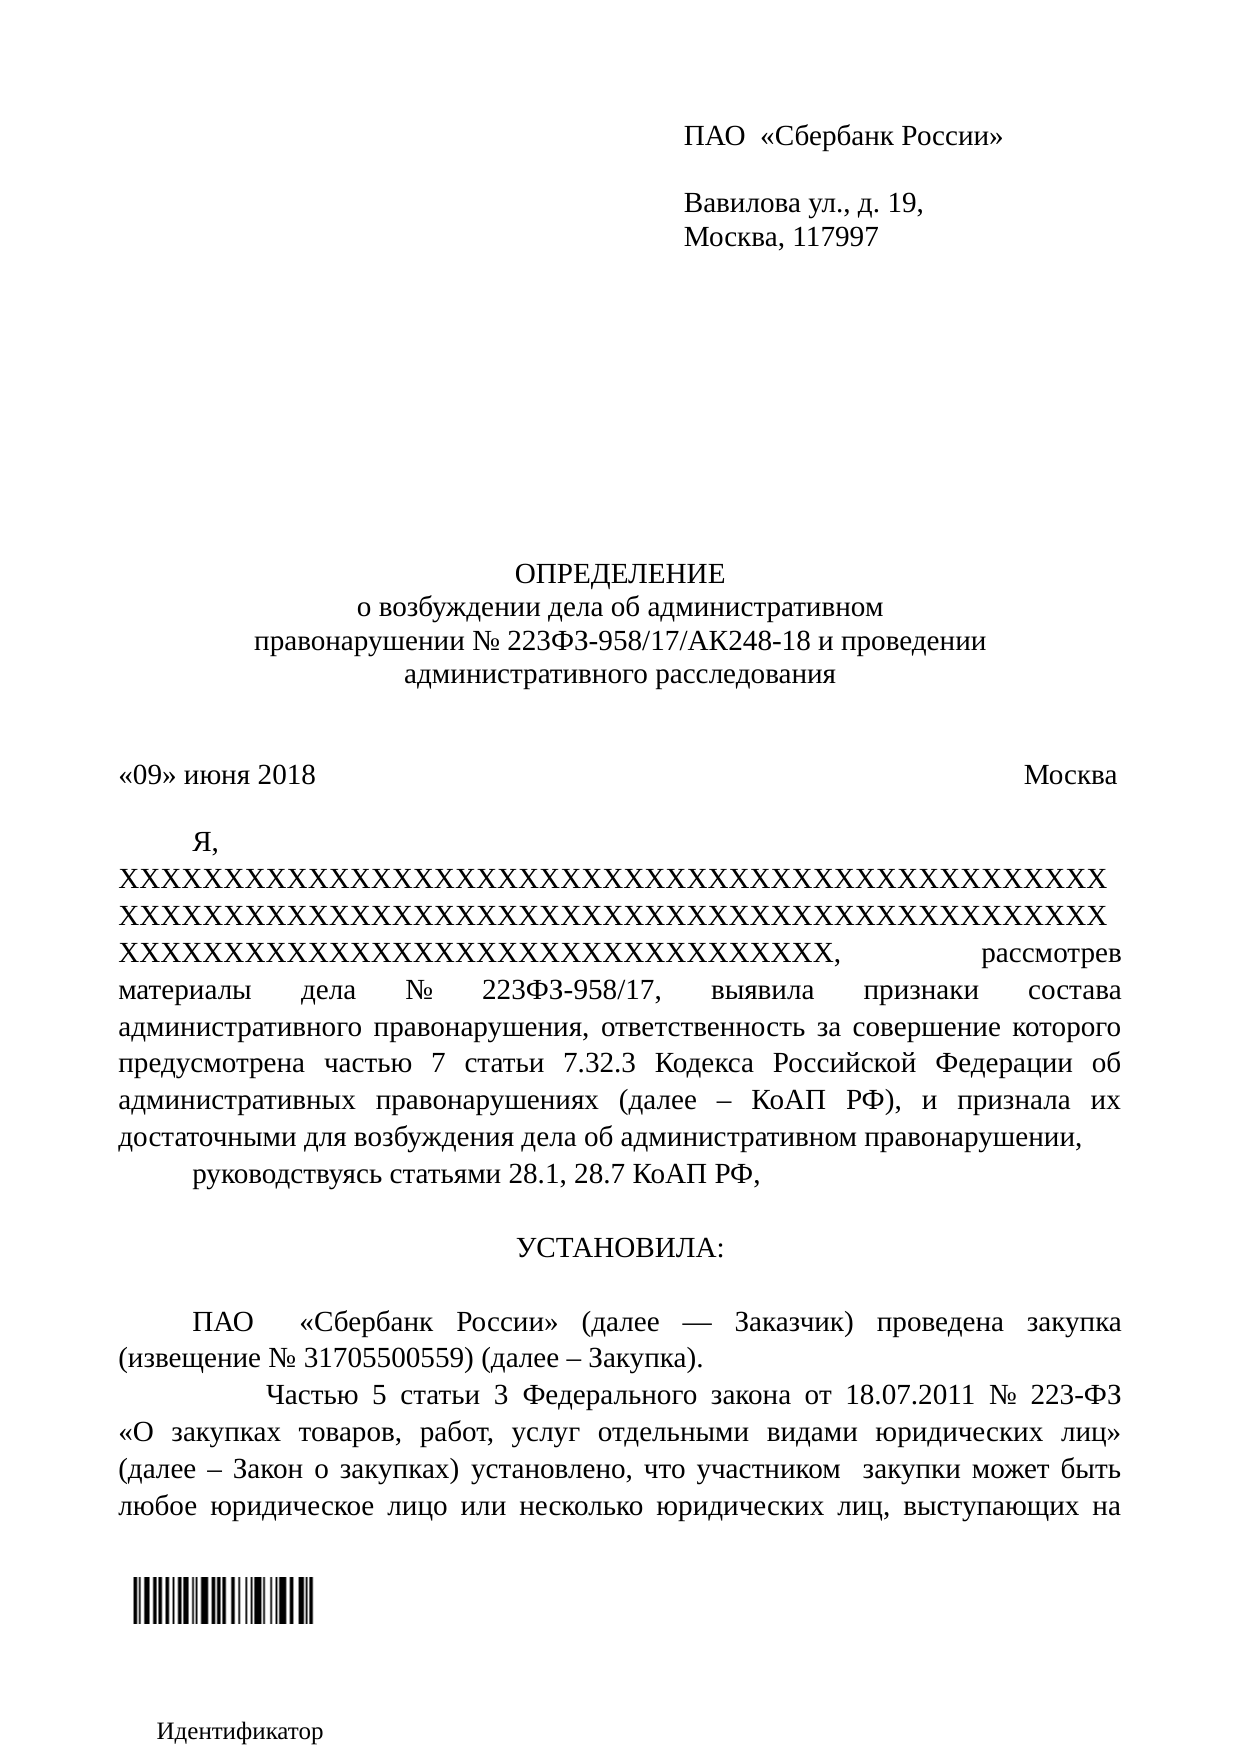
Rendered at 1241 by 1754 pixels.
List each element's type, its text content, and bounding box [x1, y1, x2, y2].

text руководствуясь статьями 28.1, 28.7 КоАП РФ, [118, 1156, 1122, 1190]
text «09» июня 2018 Москва [118, 757, 1122, 791]
picture [118, 1577, 331, 1624]
text о возбуждении дела об административном [118, 589, 1122, 623]
text правонарушении № 223ФЗ-958/17/АК248-18 и проведении [118, 623, 1122, 657]
text Я, XXXXXXXXXXXXXXXXXXXXXXXXXXXXXXXXXXXXXXXXXXXXXXXXXXXXXXXXXXXXXXXXXXXXXXXXXXXXXXXXXXXXXXXXXXXXXXXXXXXXXXXXXXXXXXXXXXXXXXXXXXXXXXXX, рассмотрев материалы дела № 223ФЗ-958/17, выявила признаки состава административного правонарушения, ответственность за совершение которого предусмотрена частью 7 статьи 7.32.3 Кодекса Российской Федерации об административных правонарушениях (далее – КоАП РФ), и признала их достаточными для возбуждения дела об административном правонарушении, [118, 824, 1122, 1153]
text УСТАНОВИЛА: [118, 1230, 1122, 1263]
text Москва, 117997 [684, 219, 1122, 252]
text Вавилова ул., д. 19, [684, 185, 1122, 219]
text административного расследования [118, 657, 1122, 690]
text ПАО «Сбербанк России» [684, 118, 1122, 152]
text Частью 5 статьи 3 Федерального закона от 18.07.2011 № 223-ФЗ «О закупках товаров, работ, услуг отдельными видами юридических лиц» (далее – Закон о закупках) установлено, что участником закупки может быть любое юридическое лицо или несколько юридических лиц, выступающих на [118, 1377, 1122, 1522]
text ПАО «Сбербанк России» (далее — Заказчик) проведена закупка (извещение № 31705500559) (далее – Закупка). [118, 1304, 1122, 1374]
text ОПРЕДЕЛЕНИЕ [118, 556, 1122, 589]
